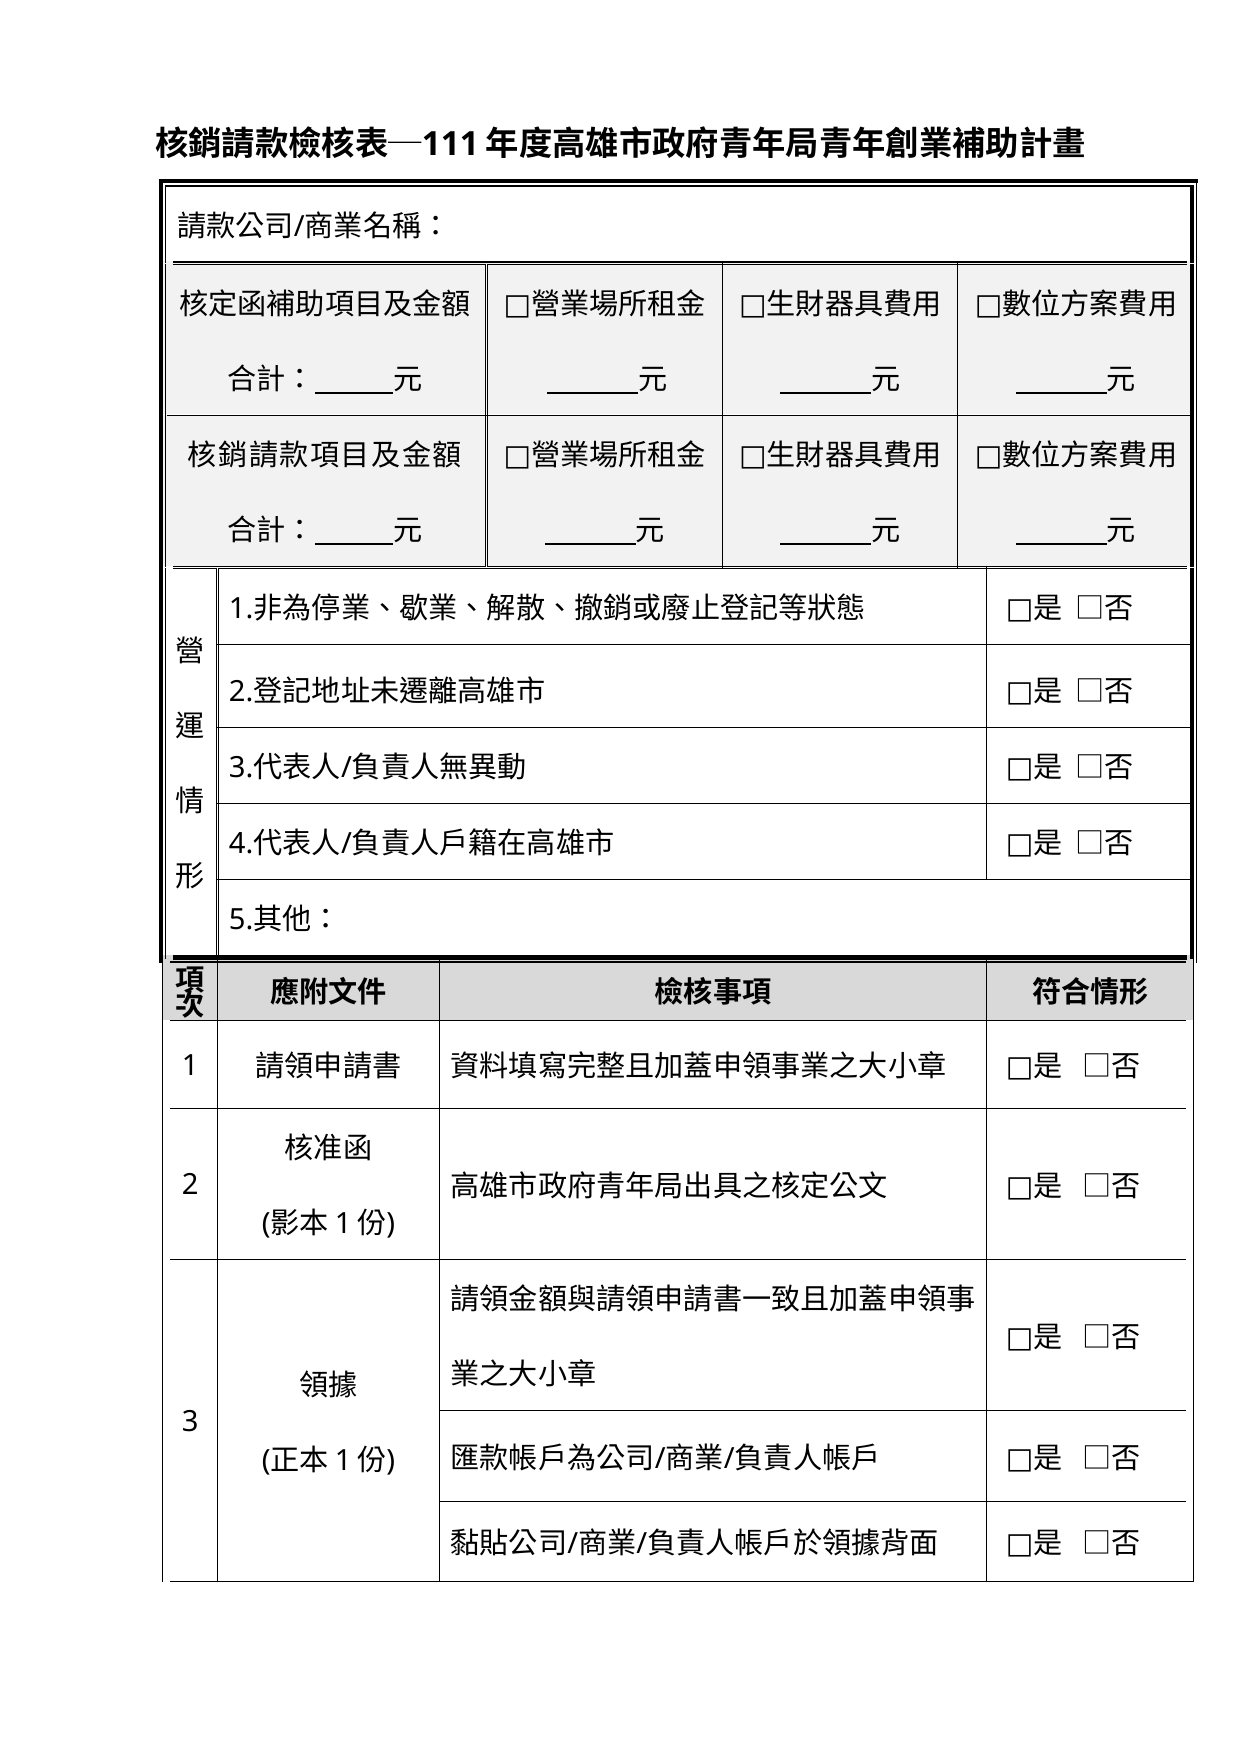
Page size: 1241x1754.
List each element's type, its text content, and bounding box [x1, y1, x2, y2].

table_cell □生財器具費用 元 [723, 265, 957, 414]
table_cell 項次 [163, 955, 217, 1020]
table_cell □是 □否 [987, 645, 1190, 727]
table_cell 資料填寫完整且加蓋申領事業之大小章 [440, 1021, 986, 1107]
table_cell □是 □否 [987, 1501, 1193, 1581]
table_cell 領據 (正本1份) [218, 1260, 439, 1581]
table_header 請款公司/商業名稱： [166, 187, 1190, 261]
table_cell □是 □否 [987, 1020, 1193, 1107]
table_cell □是 □否 [987, 1259, 1193, 1409]
text 核銷請款檢核表─111年度高雄市政府青年局青年創業補助計畫 [148, 104, 1093, 179]
table_cell 3.代表人/負責人無異動 [219, 728, 986, 803]
table_cell □是 □否 [987, 804, 1190, 879]
table_cell 檢核事項 [440, 963, 986, 1020]
table_cell 4.代表人/負責人戶籍在高雄市 [219, 804, 986, 879]
table_cell □營業場所租金 元 [488, 265, 722, 414]
table_cell □是 □否 [987, 1410, 1193, 1501]
table_cell 應附文件 [218, 963, 439, 1020]
table_cell 請領申請書 [218, 1021, 439, 1107]
table_cell 符合情形 [987, 955, 1193, 1020]
table_cell 核定函補助項目及金額 合計： 元 [166, 261, 485, 414]
table_cell 營運情形 [166, 566, 216, 955]
table_cell □營業場所租金 元 [488, 416, 722, 566]
table_cell □生財器具費用 元 [723, 416, 957, 566]
table_cell 2.登記地址未遷離高雄市 [219, 645, 986, 727]
table_cell □是 □否 [987, 1108, 1193, 1258]
table_cell 5.其他： [219, 880, 1190, 955]
table_cell 請領金額與請領申請書一致且加蓋申領事業之大小章 [440, 1260, 986, 1409]
table_cell □是 □否 [987, 728, 1190, 803]
table_cell 1.非為停業、歇業、解散、撤銷或廢止登記等狀態 [219, 569, 986, 644]
table_cell 黏貼公司/商業/負責人帳戶於領據背面 [440, 1502, 986, 1581]
table_cell □是 □否 [987, 566, 1193, 644]
table_cell 2 [163, 1108, 217, 1258]
table_cell 3 [163, 1259, 217, 1581]
table_cell 1 [163, 1020, 217, 1107]
table_cell 高雄市政府青年局出具之核定公文 [440, 1109, 986, 1258]
table_cell □數位方案費用 元 [958, 416, 1190, 566]
table_cell 匯款帳戶為公司/商業/負責人帳戶 [440, 1411, 986, 1501]
table_cell □數位方案費用 元 [958, 261, 1193, 414]
table_cell 核銷請款項目及金額 合計： 元 [166, 416, 485, 566]
table_cell 核准函 (影本1份) [218, 1109, 439, 1258]
